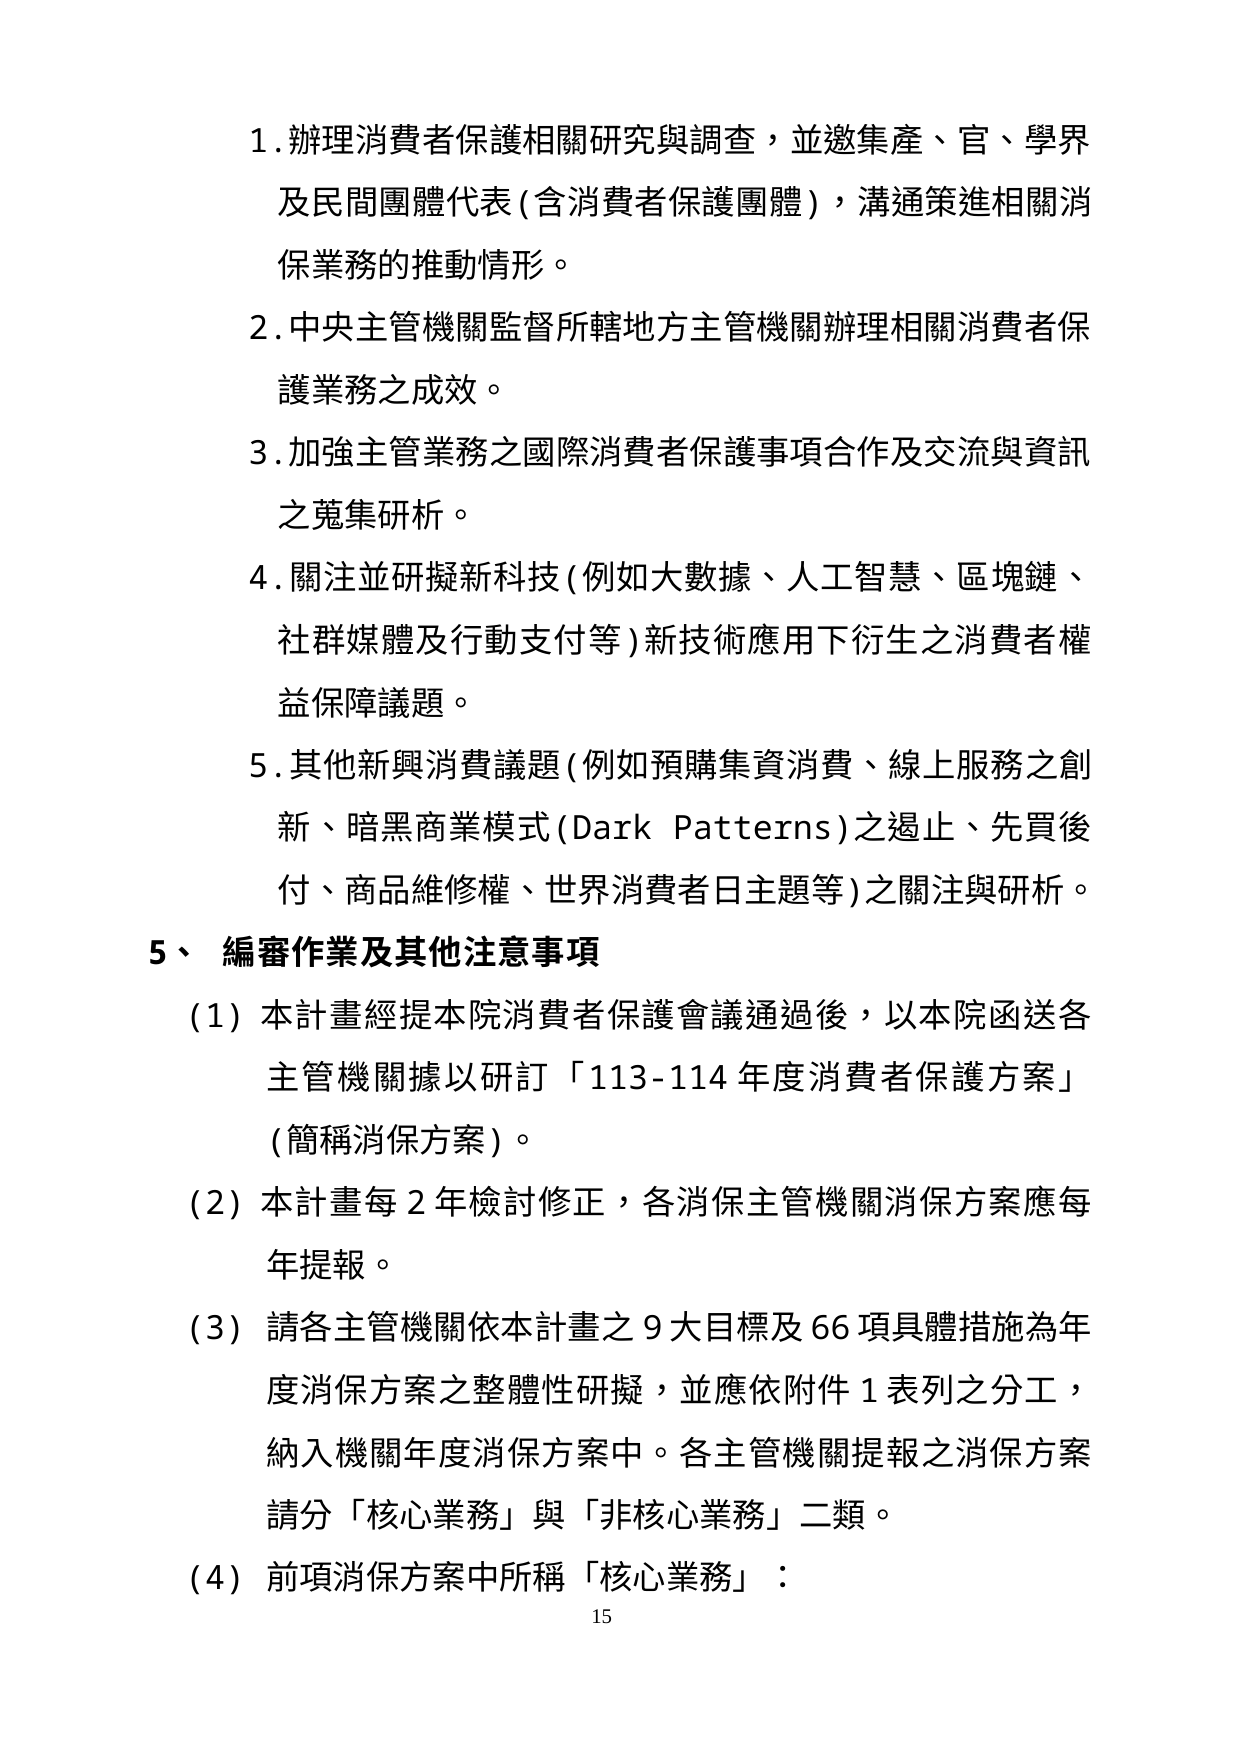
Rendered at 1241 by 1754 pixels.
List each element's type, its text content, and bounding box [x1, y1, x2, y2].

text 5.其他新興消費議題(例如預購集資消費、線上服務之創新、暗黑商業模式(Dark Patterns)之遏止、先買後付、商品維修權、世界消費者日主題等)之關注與研析。 [248, 721, 1092, 909]
list 本計畫經提本院消費者保護會議通過後，以本院函送各主管機關據以研訂「113-114年度消費者保護方案」(簡稱消保方案)。 [185, 971, 1092, 1159]
list 本計畫每2年檢討修正，各消保主管機關消保方案應每年提報。 [185, 1159, 1092, 1284]
text 3.加強主管業務之國際消費者保護事項合作及交流與資訊之蒐集研析。 [248, 409, 1092, 534]
list 編審作業及其他注意事項 [148, 909, 1092, 971]
list 請各主管機關依本計畫之9大目標及66項具體措施為年度消保方案之整體性研擬，並應依附件1表列之分工，納入機關年度消保方案中。各主管機關提報之消保方案請分「核心業務」與「非核心業務」二類。 [185, 1284, 1092, 1534]
text 4.關注並研擬新科技(例如大數據、人工智慧、區塊鏈、社群媒體及行動支付等)新技術應用下衍生之消費者權益保障議題。 [248, 534, 1092, 721]
text 2.中央主管機關監督所轄地方主管機關辦理相關消費者保護業務之成效。 [248, 284, 1092, 409]
list 前項消保方案中所稱「核心業務」： [185, 1534, 1092, 1596]
text 1.辦理消費者保護相關研究與調查，並邀集產、官、學界及民間團體代表(含消費者保護團體)，溝通策進相關消保業務的推動情形。 [248, 96, 1092, 284]
